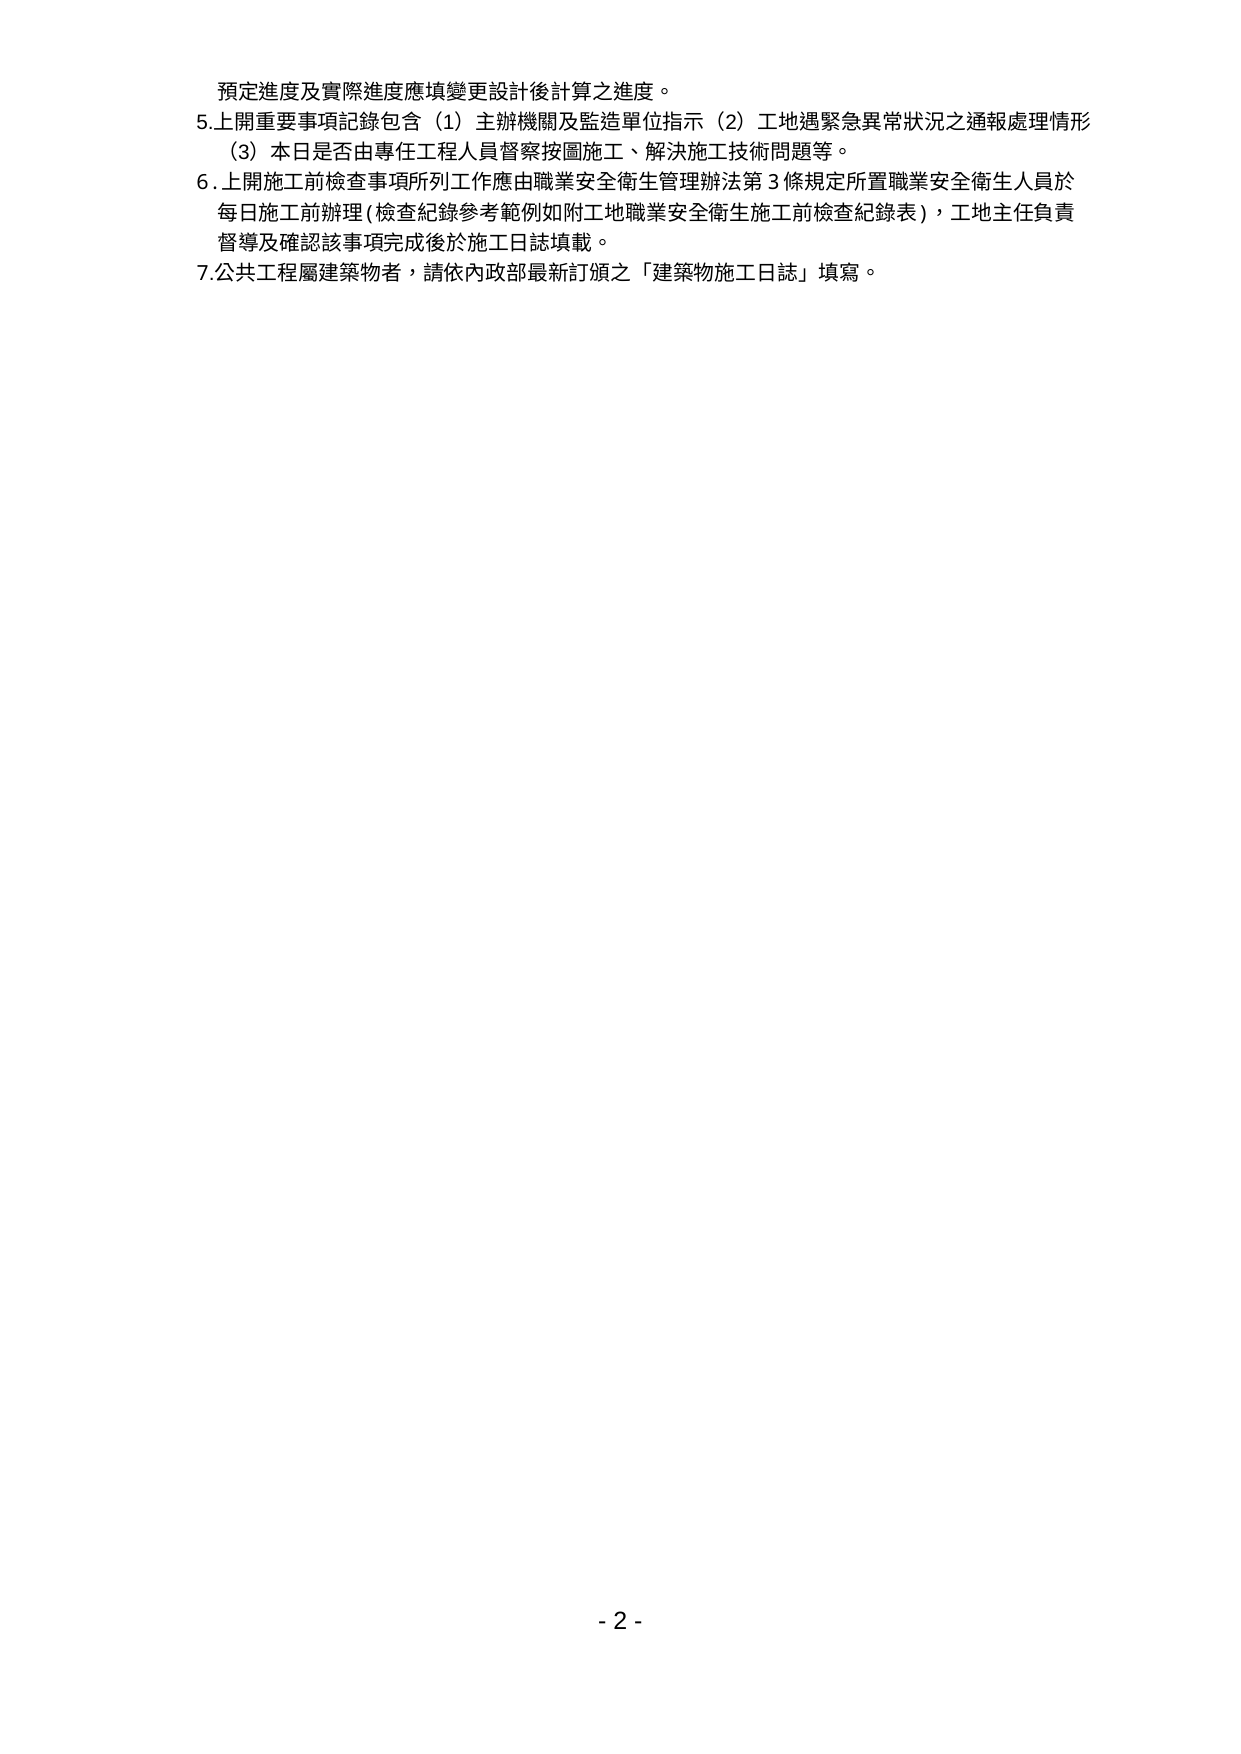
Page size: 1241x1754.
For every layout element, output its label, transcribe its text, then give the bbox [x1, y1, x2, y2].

text 5.上開重要事項記錄包含（1）主辦機關及監造單位指示（2）工地遇緊急異常狀況之通報處理情形（3）本日是否由專任工程人員督察按圖施工、解決施工技術問題等。 [196, 105, 1092, 166]
text 6.上開施工前檢查事項所列工作應由職業安全衛生管理辦法第3條規定所置職業安全衛生人員於每日施工前辦理(檢查紀錄參考範例如附工地職業安全衛生施工前檢查紀錄表)，工地主任負責督導及確認該事項完成後於施工日誌填載。 [196, 166, 1092, 256]
text 7.公共工程屬建築物者，請依內政部最新訂頒之「建築物施工日誌」填寫。 [196, 256, 1092, 287]
text 4.契約工期如有修正，應填修正後之契約工期，含展延工期及不計工期天數；如有依契約變更設計，預定進度及實際進度應填變更設計後計算之進度。 [196, 75, 1092, 105]
